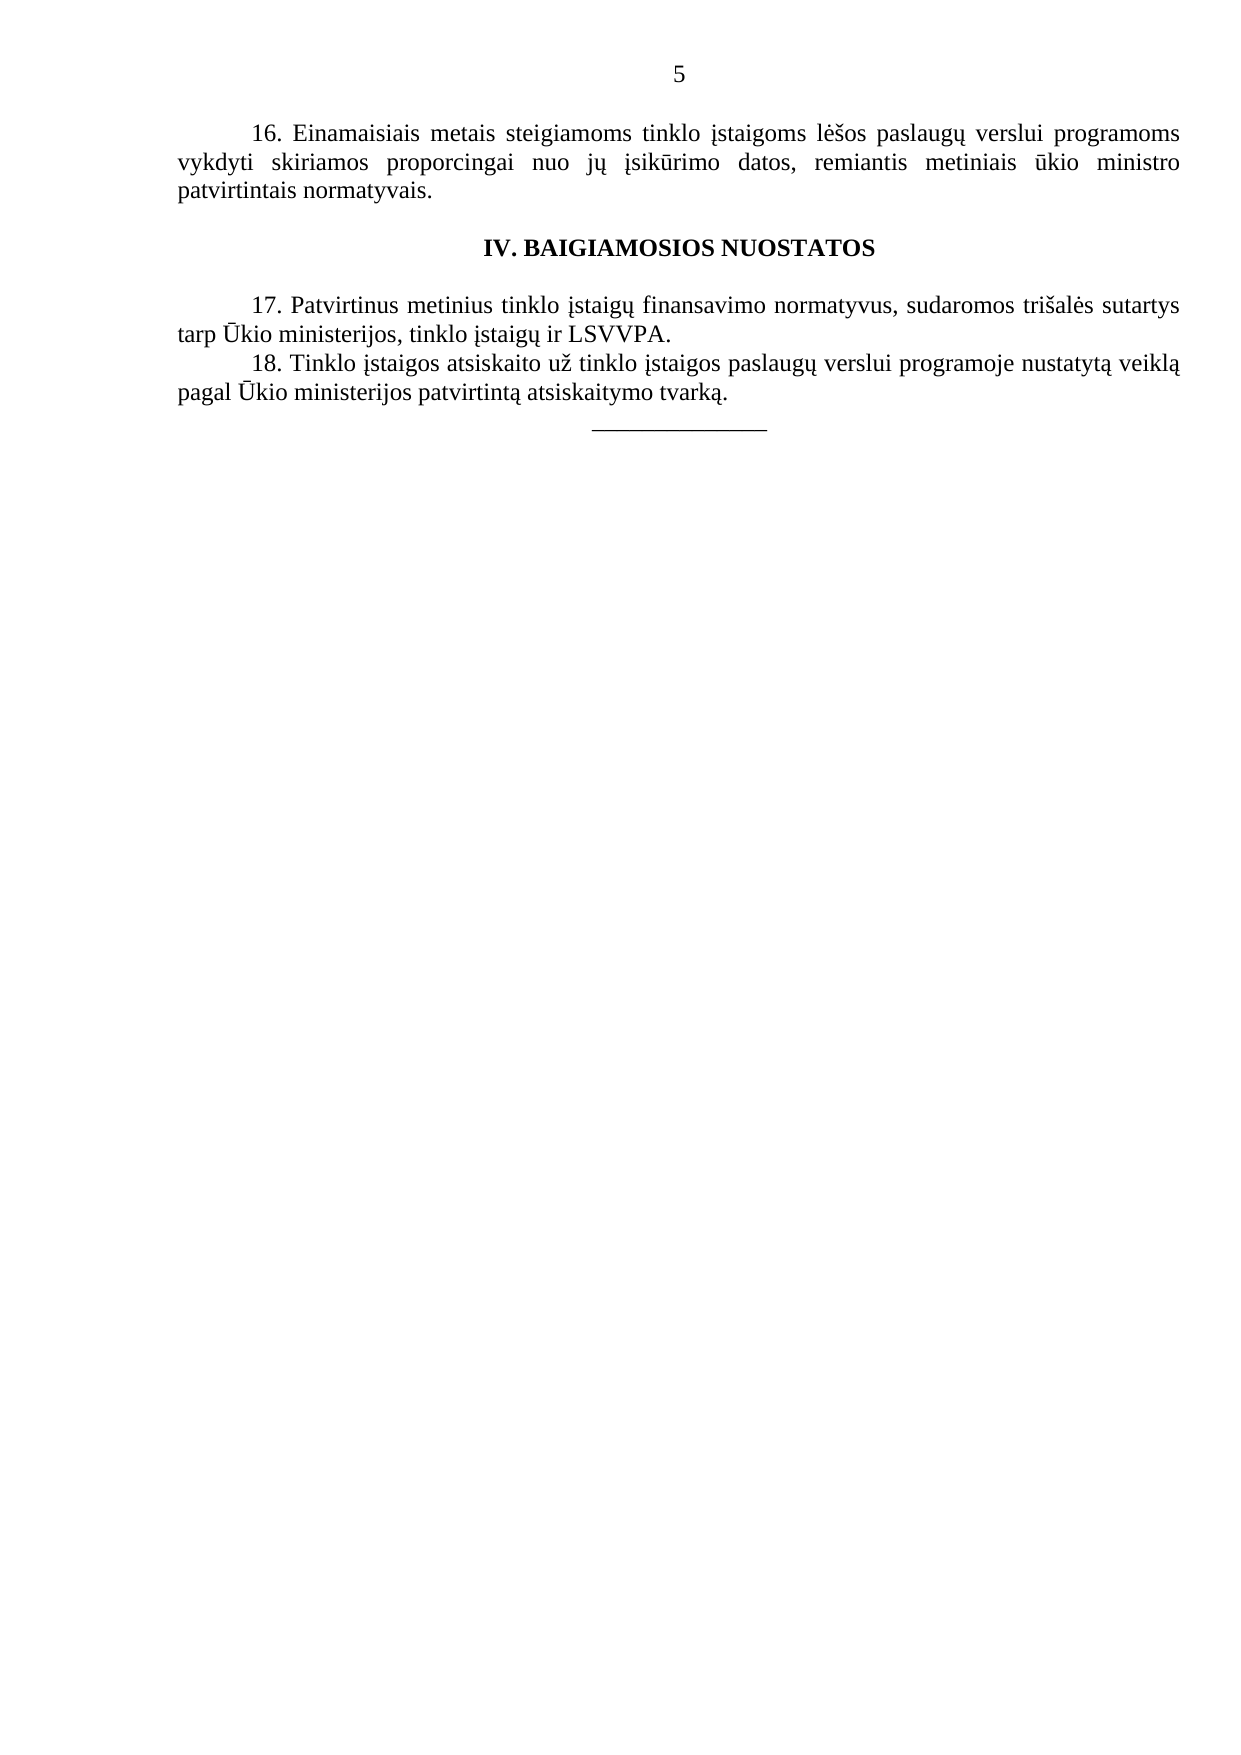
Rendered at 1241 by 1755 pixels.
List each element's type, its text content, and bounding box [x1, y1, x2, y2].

text ______________ [177, 406, 1181, 434]
text IV. BAIGIAMOSIOS NUOSTATOS [177, 233, 1181, 262]
text 16. Einamaisiais metais steigiamoms tinklo įstaigoms lėšos paslaugų verslui programoms vykdyti skiriamos proporcingai nuo jų įsikūrimo datos, remiantis metiniais ūkio ministro patvirtintais normatyvais. [177, 118, 1181, 204]
text 17. Patvirtinus metinius tinklo įstaigų finansavimo normatyvus, sudaromos trišalės sutartys tarp Ūkio ministerijos, tinklo įstaigų ir LSVVPA. [177, 291, 1181, 348]
text 18. Tinklo įstaigos atsiskaito už tinklo įstaigos paslaugų verslui programoje nustatytą veiklą pagal Ūkio ministerijos patvirtintą atsiskaitymo tvarką. [177, 348, 1181, 406]
